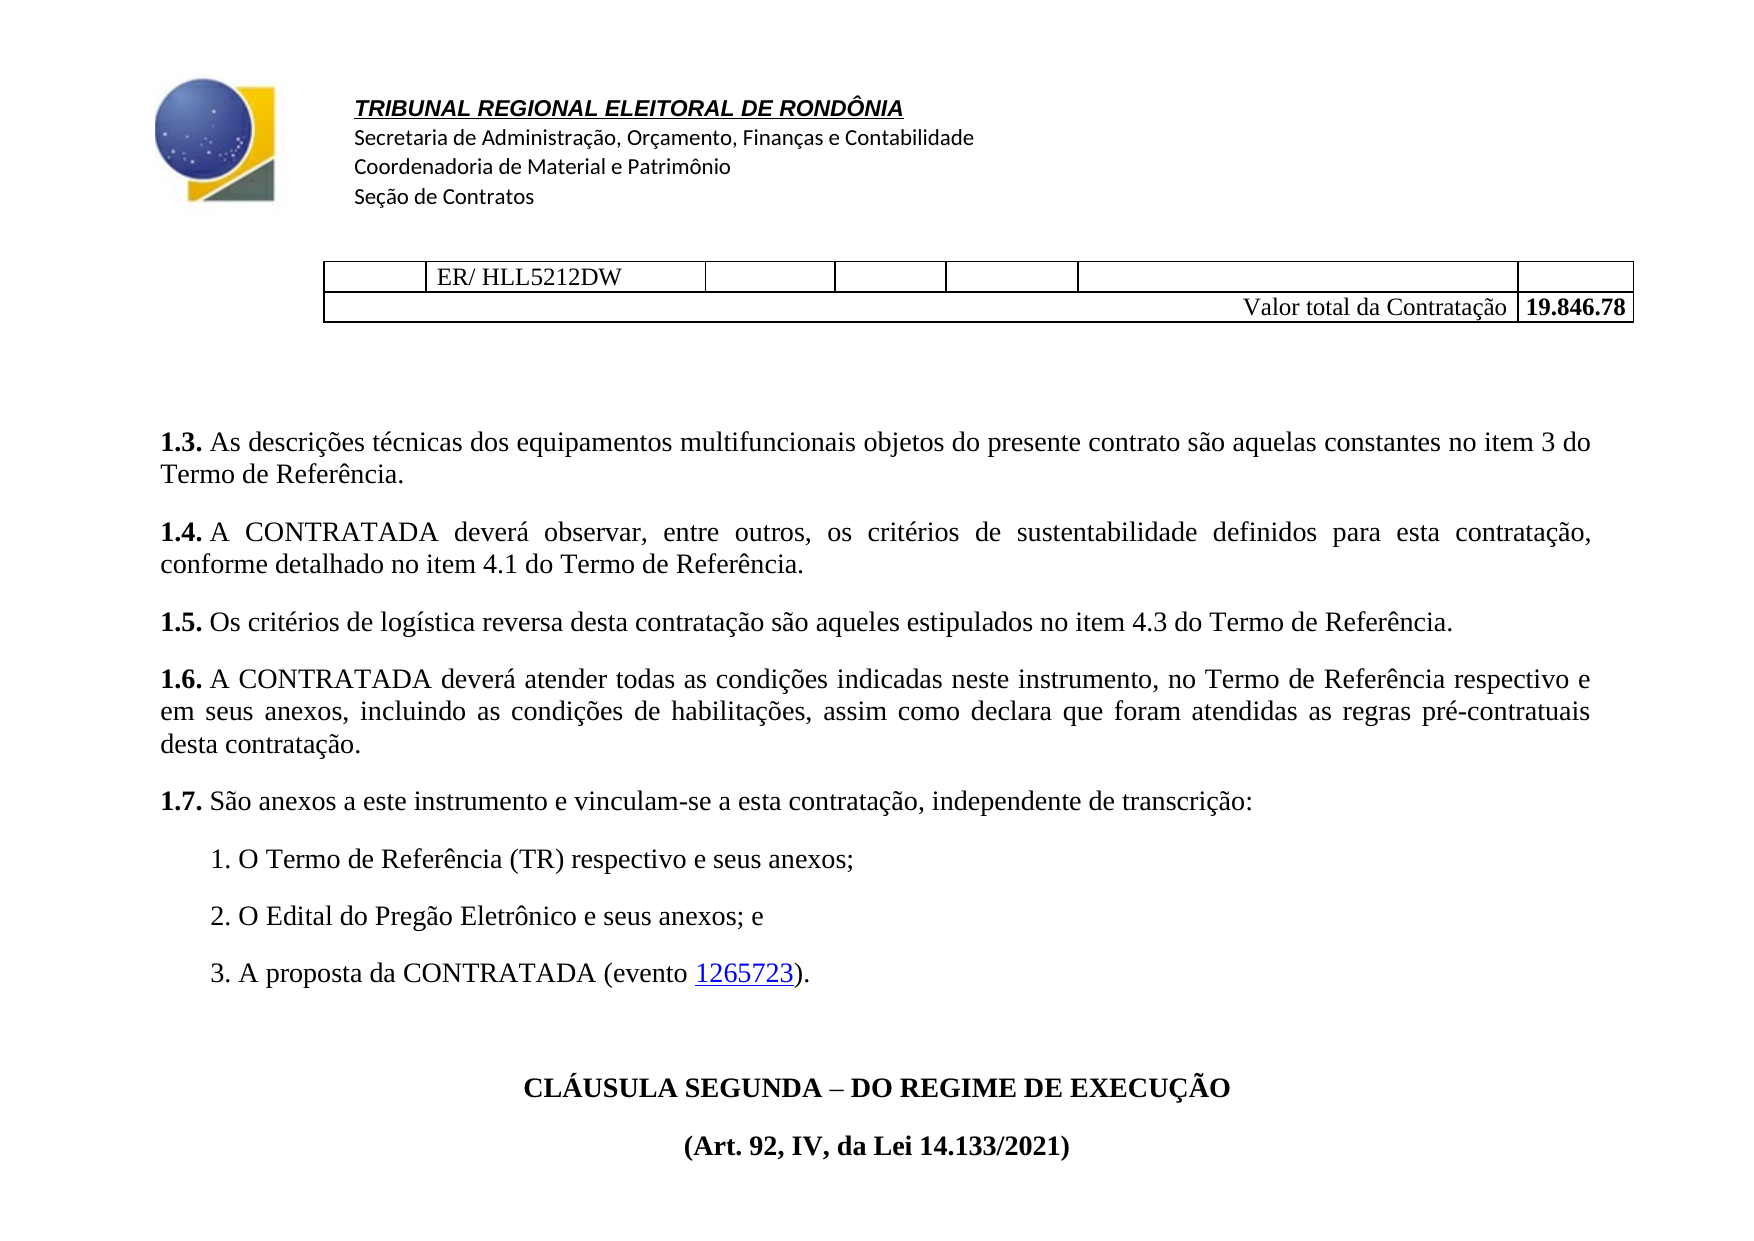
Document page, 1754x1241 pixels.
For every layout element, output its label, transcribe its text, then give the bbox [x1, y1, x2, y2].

text 1.3. As descrições técnicas dos equipamentos multifuncionais objetos do presente contrato são aquelas constantes no item 3 do Termo de Referência. [160, 425, 1594, 490]
text 1. O Termo de Referência (TR) respectivo e seus anexos; [210, 842, 1594, 874]
table_cell [1519, 262, 1633, 291]
table_cell [836, 262, 945, 291]
text 2. O Edital do Pregão Eletrônico e seus anexos; e [210, 899, 1594, 931]
table_cell ER/ HLL5212DW [427, 262, 705, 291]
table_cell 19.846.78 [1519, 293, 1633, 321]
text CLÁUSULA SEGUNDA – DO REGIME DE EXECUÇÃO [160, 1071, 1594, 1104]
text 3. A proposta da CONTRATADA (evento 1265723). [210, 956, 1594, 989]
text 1.5. Os critérios de logística reversa desta contratação são aqueles estipulados no item 4.3 do Termo de Referência. [160, 605, 1594, 637]
text 1.6. A CONTRATADA deverá atender todas as condições indicadas neste instrumento, no Termo de Referência respectivo e em seus anexos, incluindo as condições de habilitações, assim como declara que foram atendidas as regras pré-contratuais desta contratação. [160, 662, 1594, 759]
text (Art. 92, IV, da Lei 14.133/2021) [160, 1129, 1594, 1161]
table_cell [947, 262, 1077, 291]
text 1.7. São anexos a este instrumento e vinculam-se a esta contratação, independente de transcrição: [160, 784, 1594, 817]
text 1.4. A CONTRATADA deverá observar, entre outros, os critérios de sustentabilidade definidos para esta contratação, conforme detalhado no item 4.1 do Termo de Referência. [160, 515, 1594, 580]
table_cell [706, 262, 834, 291]
table_cell [325, 262, 425, 291]
table_cell Valor total da Contratação [325, 293, 1517, 321]
table_cell [1079, 262, 1517, 291]
